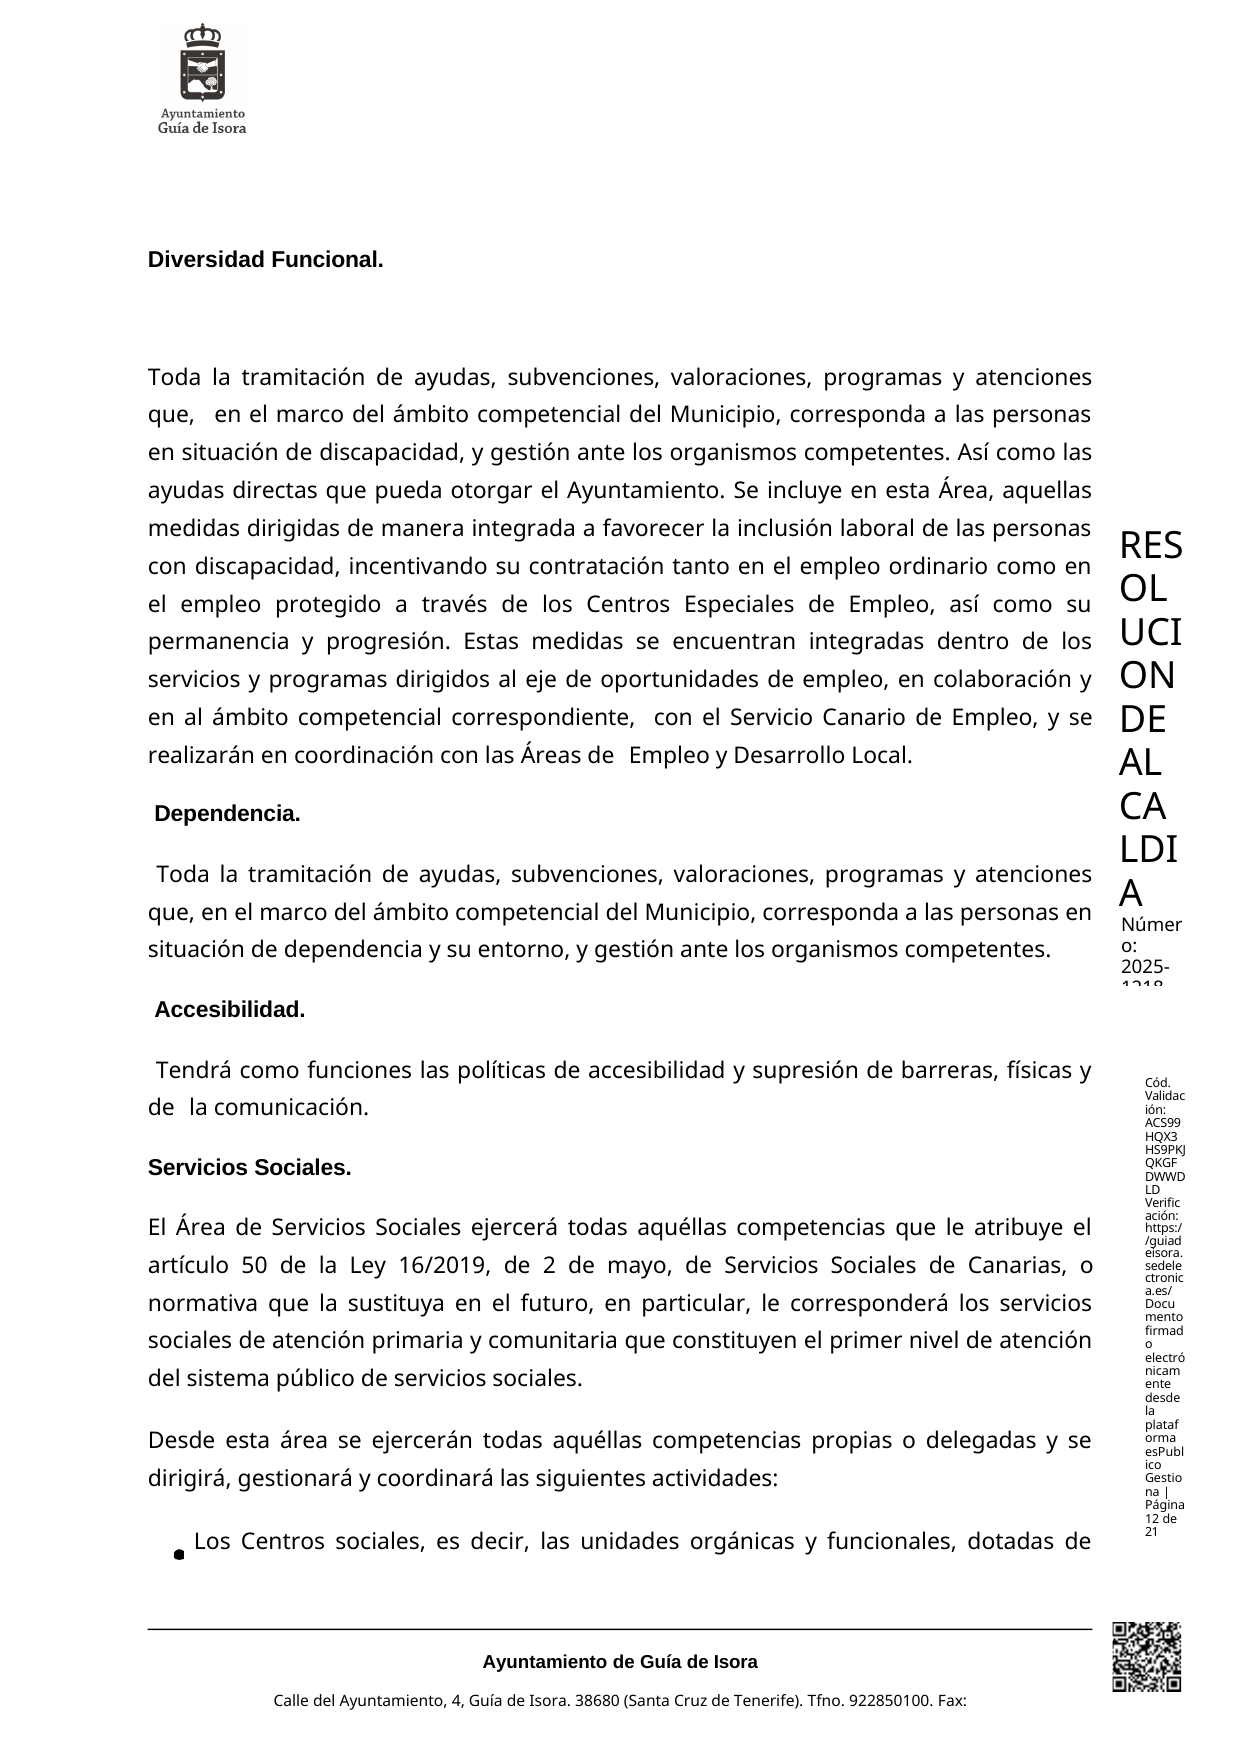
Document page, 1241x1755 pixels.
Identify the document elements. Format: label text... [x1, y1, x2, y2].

subtitle Servicios Sociales. [148, 1154, 1108, 1180]
text Número: 2025-1218 Fecha: 22/04/2025 [1121, 915, 1185, 985]
text Documento firmado electrónicamente desde la plataforma esPublico Gestiona | Página 12 de 21 [1145, 1297, 1186, 1539]
text El Área de Servicios Sociales ejercerá todas aquéllas competencias que le atribuye el artículo 50 de la Ley 16/2019, de 2 de mayo, de Servicios Sociales de Canarias, o normativa que la sustituya en el futuro, en particular, le corresponderá los servicios sociales de atención primaria y comunitaria que constituyen el primer nivel de atención del sistema público de servicios sociales. [148, 1211, 1093, 1393]
text Cód. Validación: ACS99HQX3HS9PKJQKGFDWWDLD [1145, 1077, 1186, 1197]
text Los Centros sociales, es decir, las unidades orgánicas y funcionales, dotadas de [174, 1525, 1093, 1560]
text Tendrá como funciones las políticas de accesibilidad y supresión de barreras, físicas y de la comunicación. [148, 1053, 1093, 1123]
text Desde esta área se ejercerán todas aquéllas competencias propias o delegadas y se dirigirá, gestionará y coordinará las siguientes actividades: [148, 1424, 1093, 1493]
subtitle Dependencia. [154, 800, 1108, 827]
text Verificación: https://guiadeisora.sedelectronica.es/ [1145, 1197, 1186, 1297]
subtitle Accesibilidad. [154, 996, 1108, 1022]
text Toda la tramitación de ayudas, subvenciones, valoraciones, programas y atenciones que, en el marco del ámbito competencial del Municipio, corresponda a las personas en situación de dependencia y su entorno, y gestión ante los organismos competentes. [148, 858, 1093, 965]
text RESOLUCION DE ALCALDIA [1119, 523, 1185, 915]
subtitle Diversidad Funcional. [148, 246, 1108, 273]
text Toda la tramitación de ayudas, subvenciones, valoraciones, programas y atenciones que, en el marco del ámbito competencial del Municipio, corresponda a las personas en situación de discapacidad, y gestión ante los organismos competentes. Así como las ayudas directas que pueda otorgar el Ayuntamiento. Se incluye en esta Área, aquellas medidas dirigidas de manera integrada a favorecer la inclusión laboral de las personas con discapacidad, incentivando su contratación tanto en el empleo ordinario como en el empleo protegido a través de los Centros Especiales de Empleo, así como su permanencia y progresión. Estas medidas se encuentran integradas dentro de los servicios y programas dirigidos al eje de oportunidades de empleo, en colaboración y en al ámbito competencial correspondiente, con el Servicio Canario de Empleo, y se realizarán en coordinación con las Áreas de Empleo y Desarrollo Local. [148, 361, 1093, 770]
